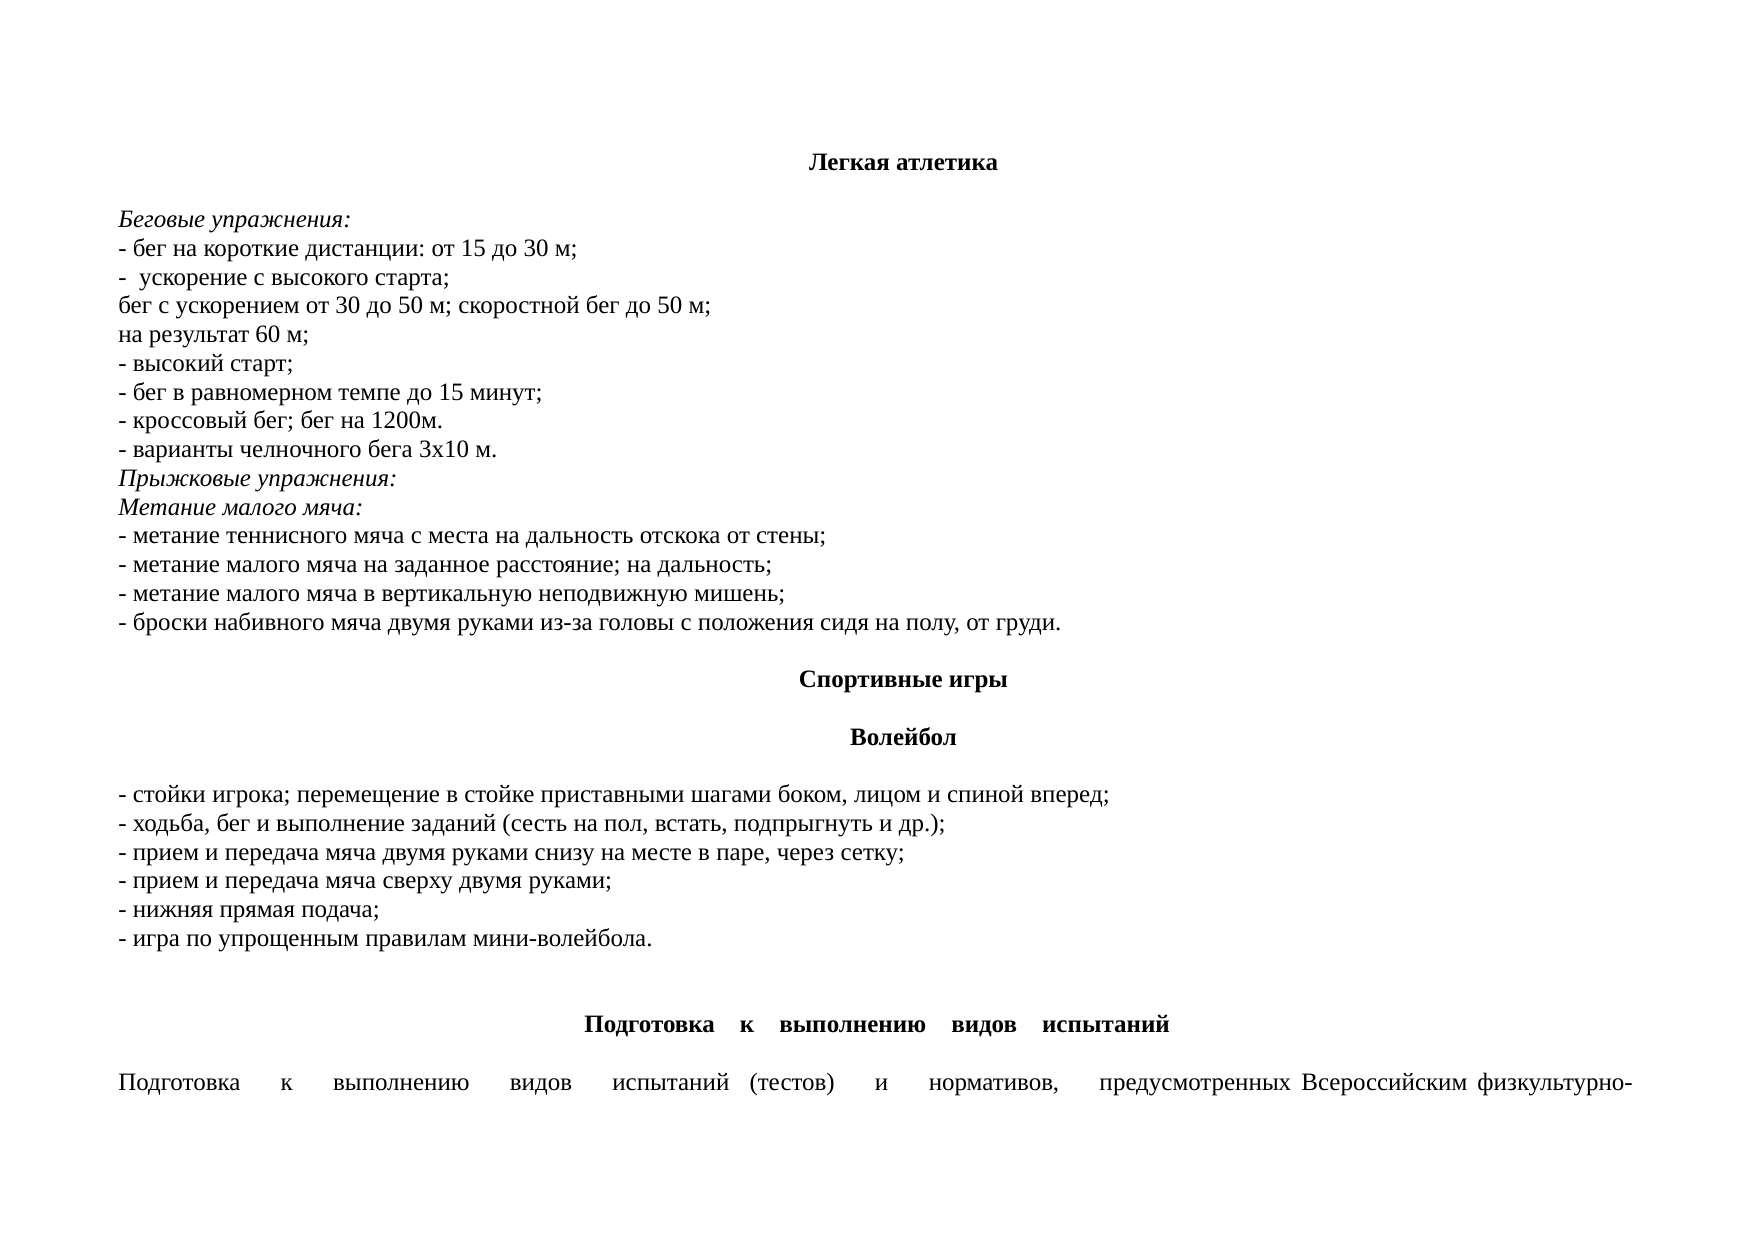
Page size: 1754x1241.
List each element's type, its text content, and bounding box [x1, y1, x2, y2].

text - игра по упрощенным правилам мини-волейбола. [118, 923, 1636, 952]
text Метание малого мяча: [118, 492, 1636, 521]
text - метание малого мяча на заданное расстояние; на дальность; [118, 549, 1636, 578]
text - варианты челночного бега 3х10 м. [118, 434, 1636, 463]
text - ходьба, бег и выполнение заданий (сесть на пол, встать, подпрыгнуть и др.); [118, 808, 1636, 837]
text - бег на короткие дистанции: от 15 до 30 м; [118, 233, 1636, 262]
text Волейбол [118, 722, 1636, 751]
text Подготовка к выполнению видов испытаний [118, 1009, 1636, 1038]
text Спортивные игры [118, 664, 1636, 693]
text - прием и передача мяча сверху двумя руками; [118, 866, 1636, 894]
text - метание малого мяча в вертикальную неподвижную мишень; [118, 578, 1636, 607]
text - стойки игрока; перемещение в стойке приставными шагами боком, лицом и спиной вперед; [118, 779, 1636, 808]
text - кроссовый бег; бег на 1200м. [118, 406, 1636, 434]
text - нижняя прямая подача; [118, 894, 1636, 923]
text - ускорение с высокого старта; [118, 262, 1636, 291]
text Подготовка к выполнению видов испытаний (тестов) и нормативов, предусмотренных Всероссийским физкультурно- [118, 1067, 1636, 1096]
text - высокий старт; [118, 348, 1636, 377]
text - прием и передача мяча двумя руками снизу на месте в паре, через сетку; [118, 837, 1636, 866]
text - броски набивного мяча двумя руками из-за головы с положения сидя на полу, от груди. [118, 607, 1636, 636]
text Беговые упражнения: [118, 204, 1636, 233]
text на результат 60 м; [118, 319, 1636, 348]
text Прыжковые упражнения: [118, 463, 1636, 492]
text бег с ускорением от 30 до 50 м; скоростной бег до 50 м; [118, 291, 1636, 319]
text - бег в равномерном темпе до 15 минут; [118, 377, 1636, 406]
text - метание теннисного мяча с места на дальность отскока от стены; [118, 521, 1636, 549]
text Легкая атлетика [118, 147, 1636, 176]
